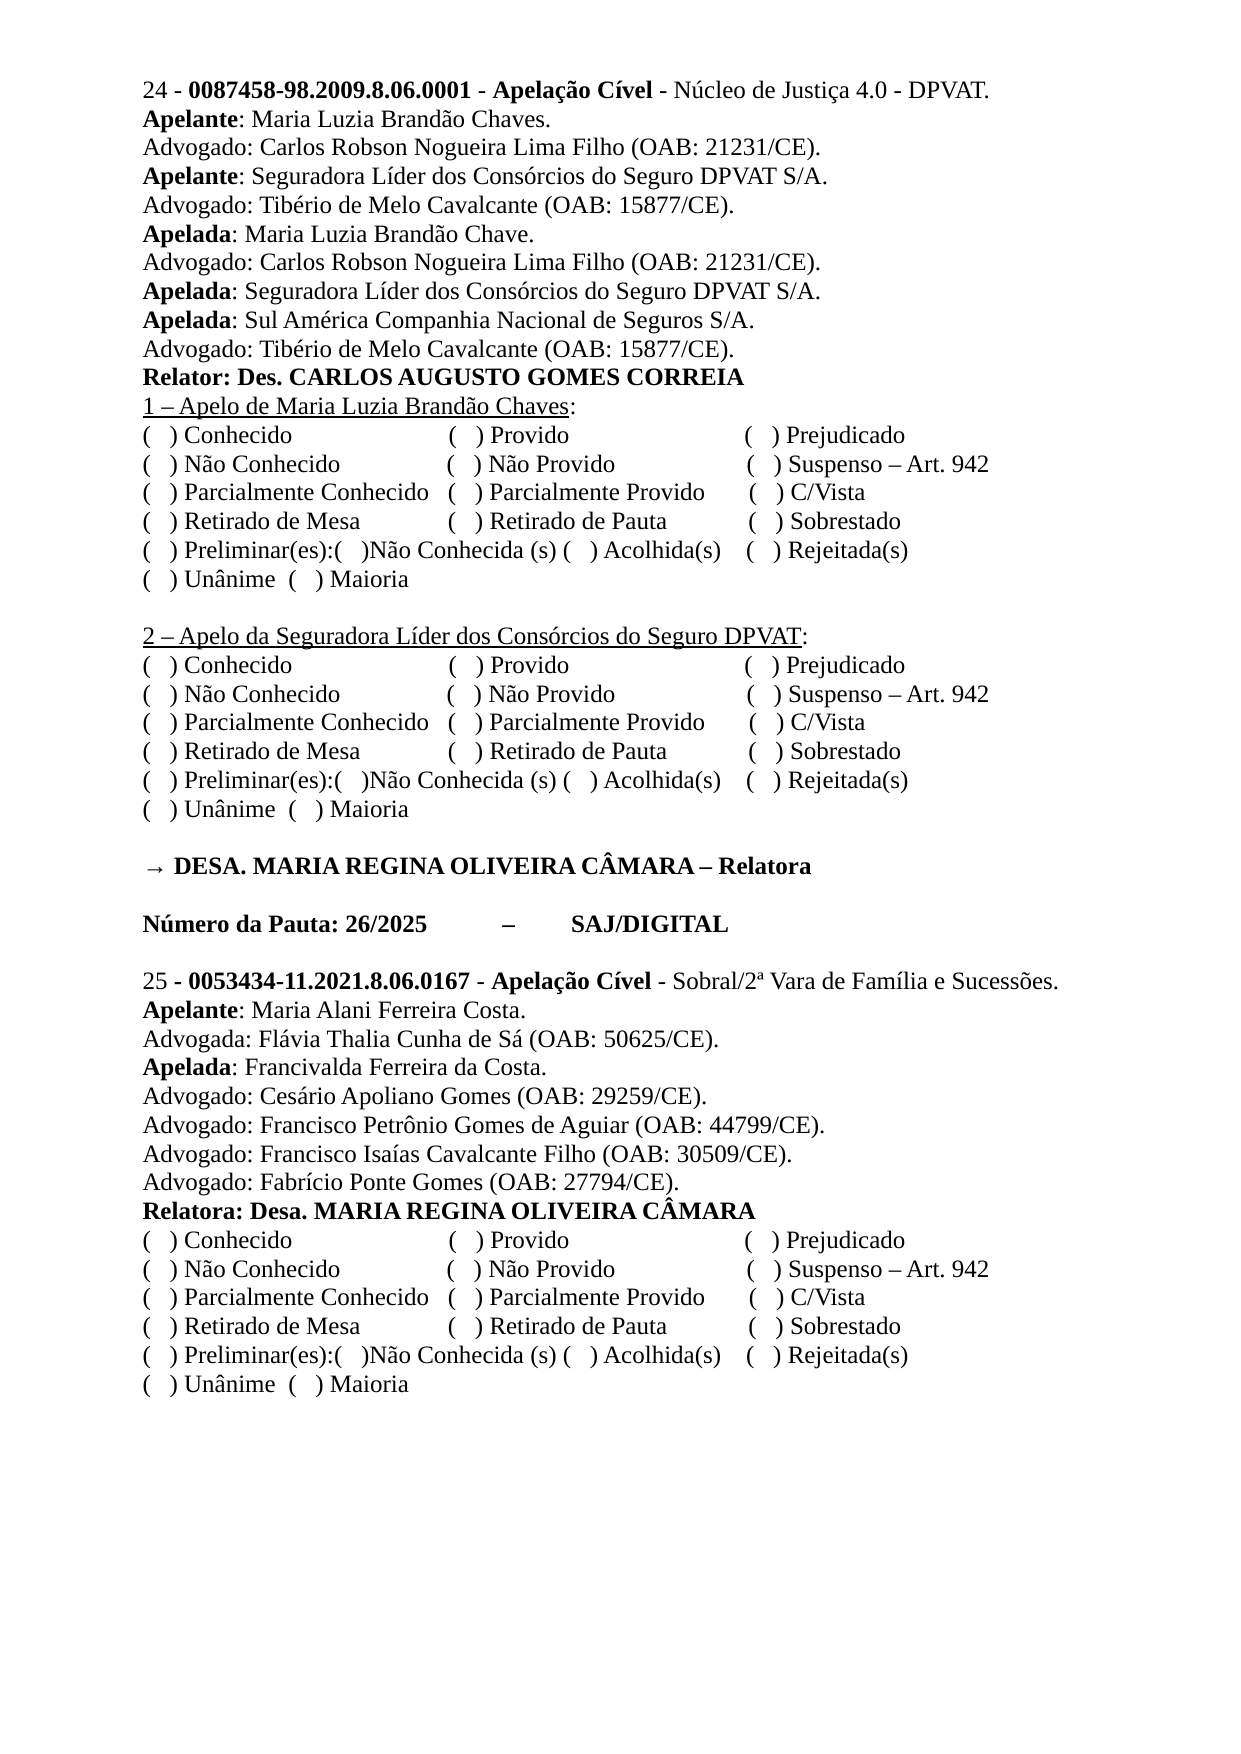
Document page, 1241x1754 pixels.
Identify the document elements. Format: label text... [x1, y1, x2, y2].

text ( ) Unânime ( ) Maioria [142, 564, 1158, 592]
text ( ) Unânime ( ) Maioria [142, 1369, 1158, 1397]
text Relator: Des. CARLOS AUGUSTO GOMES CORREIA [142, 362, 1141, 391]
text ( ) Retirado de Mesa ( ) Retirado de Pauta ( ) Sobrestado [142, 736, 1158, 765]
text Advogado: Carlos Robson Nogueira Lima Filho (OAB: 21231/CE). [142, 132, 1141, 161]
text Advogado: Tibério de Melo Cavalcante (OAB: 15877/CE). [142, 190, 1141, 219]
text Advogado: Carlos Robson Nogueira Lima Filho (OAB: 21231/CE). [142, 247, 1141, 276]
text Advogado: Cesário Apoliano Gomes (OAB: 29259/CE). [142, 1081, 1141, 1110]
text ( ) Não Conhecido ( ) Não Provido ( ) Suspenso – Art. 942 [142, 1254, 1158, 1282]
text ( ) Preliminar(es):( )Não Conhecida (s) ( ) Acolhida(s) ( ) Rejeitada(s) [142, 535, 1158, 564]
text ( ) Não Conhecido ( ) Não Provido ( ) Suspenso – Art. 942 [142, 679, 1158, 707]
text ( ) Parcialmente Conhecido ( ) Parcialmente Provido ( ) C/Vista [142, 477, 1158, 506]
text Apelada: Maria Luzia Brandão Chave. [142, 219, 1141, 247]
text Advogado: Tibério de Melo Cavalcante (OAB: 15877/CE). [142, 334, 1141, 362]
text 1 – Apelo de Maria Luzia Brandão Chaves: [142, 391, 1141, 420]
text Advogada: Flávia Thalia Cunha de Sá (OAB: 50625/CE). [142, 1024, 1141, 1052]
text 2 – Apelo da Seguradora Líder dos Consórcios do Seguro DPVAT: [142, 621, 1158, 650]
text ( ) Preliminar(es):( )Não Conhecida (s) ( ) Acolhida(s) ( ) Rejeitada(s) [142, 765, 1158, 794]
text ( ) Unânime ( ) Maioria [142, 794, 1158, 822]
text Apelada: Francivalda Ferreira da Costa. [142, 1052, 1141, 1081]
text ( ) Retirado de Mesa ( ) Retirado de Pauta ( ) Sobrestado [142, 1311, 1158, 1340]
text ( ) Conhecido ( ) Provido ( ) Prejudicado [142, 1225, 1141, 1254]
text ( ) Não Conhecido ( ) Não Provido ( ) Suspenso – Art. 942 [142, 449, 1158, 477]
text ( ) Parcialmente Conhecido ( ) Parcialmente Provido ( ) C/Vista [142, 707, 1158, 736]
text ( ) Parcialmente Conhecido ( ) Parcialmente Provido ( ) C/Vista [142, 1282, 1158, 1311]
text 25 - 0053434-11.2021.8.06.0167 - Apelação Cível - Sobral/2ª Vara de Família e Sucessões. [142, 966, 1141, 995]
text → DESA. MARIA REGINA OLIVEIRA CÂMARA – Relatora [142, 851, 1141, 880]
text Apelante: Maria Luzia Brandão Chaves. [142, 104, 1141, 132]
text Advogado: Fabrício Ponte Gomes (OAB: 27794/CE). [142, 1167, 1141, 1196]
text Apelada: Seguradora Líder dos Consórcios do Seguro DPVAT S/A. [142, 276, 1141, 305]
text Relatora: Desa. MARIA REGINA OLIVEIRA CÂMARA [142, 1196, 1141, 1225]
text ( ) Retirado de Mesa ( ) Retirado de Pauta ( ) Sobrestado [142, 506, 1158, 535]
text Advogado: Francisco Isaías Cavalcante Filho (OAB: 30509/CE). [142, 1139, 1141, 1167]
text ( ) Conhecido ( ) Provido ( ) Prejudicado [142, 650, 1141, 679]
text 24 - 0087458-98.2009.8.06.0001 - Apelação Cível - Núcleo de Justiça 4.0 - DPVAT. [142, 75, 1141, 104]
text Advogado: Francisco Petrônio Gomes de Aguiar (OAB: 44799/CE). [142, 1110, 1141, 1139]
text ( ) Conhecido ( ) Provido ( ) Prejudicado [142, 420, 1141, 449]
text Apelante: Maria Alani Ferreira Costa. [142, 995, 1141, 1024]
text ( ) Preliminar(es):( )Não Conhecida (s) ( ) Acolhida(s) ( ) Rejeitada(s) [142, 1340, 1158, 1369]
text Número da Pauta: 26/2025 – SAJ/DIGITAL [142, 909, 1141, 937]
text Apelante: Seguradora Líder dos Consórcios do Seguro DPVAT S/A. [142, 161, 1141, 190]
text Apelada: Sul América Companhia Nacional de Seguros S/A. [142, 305, 1141, 334]
